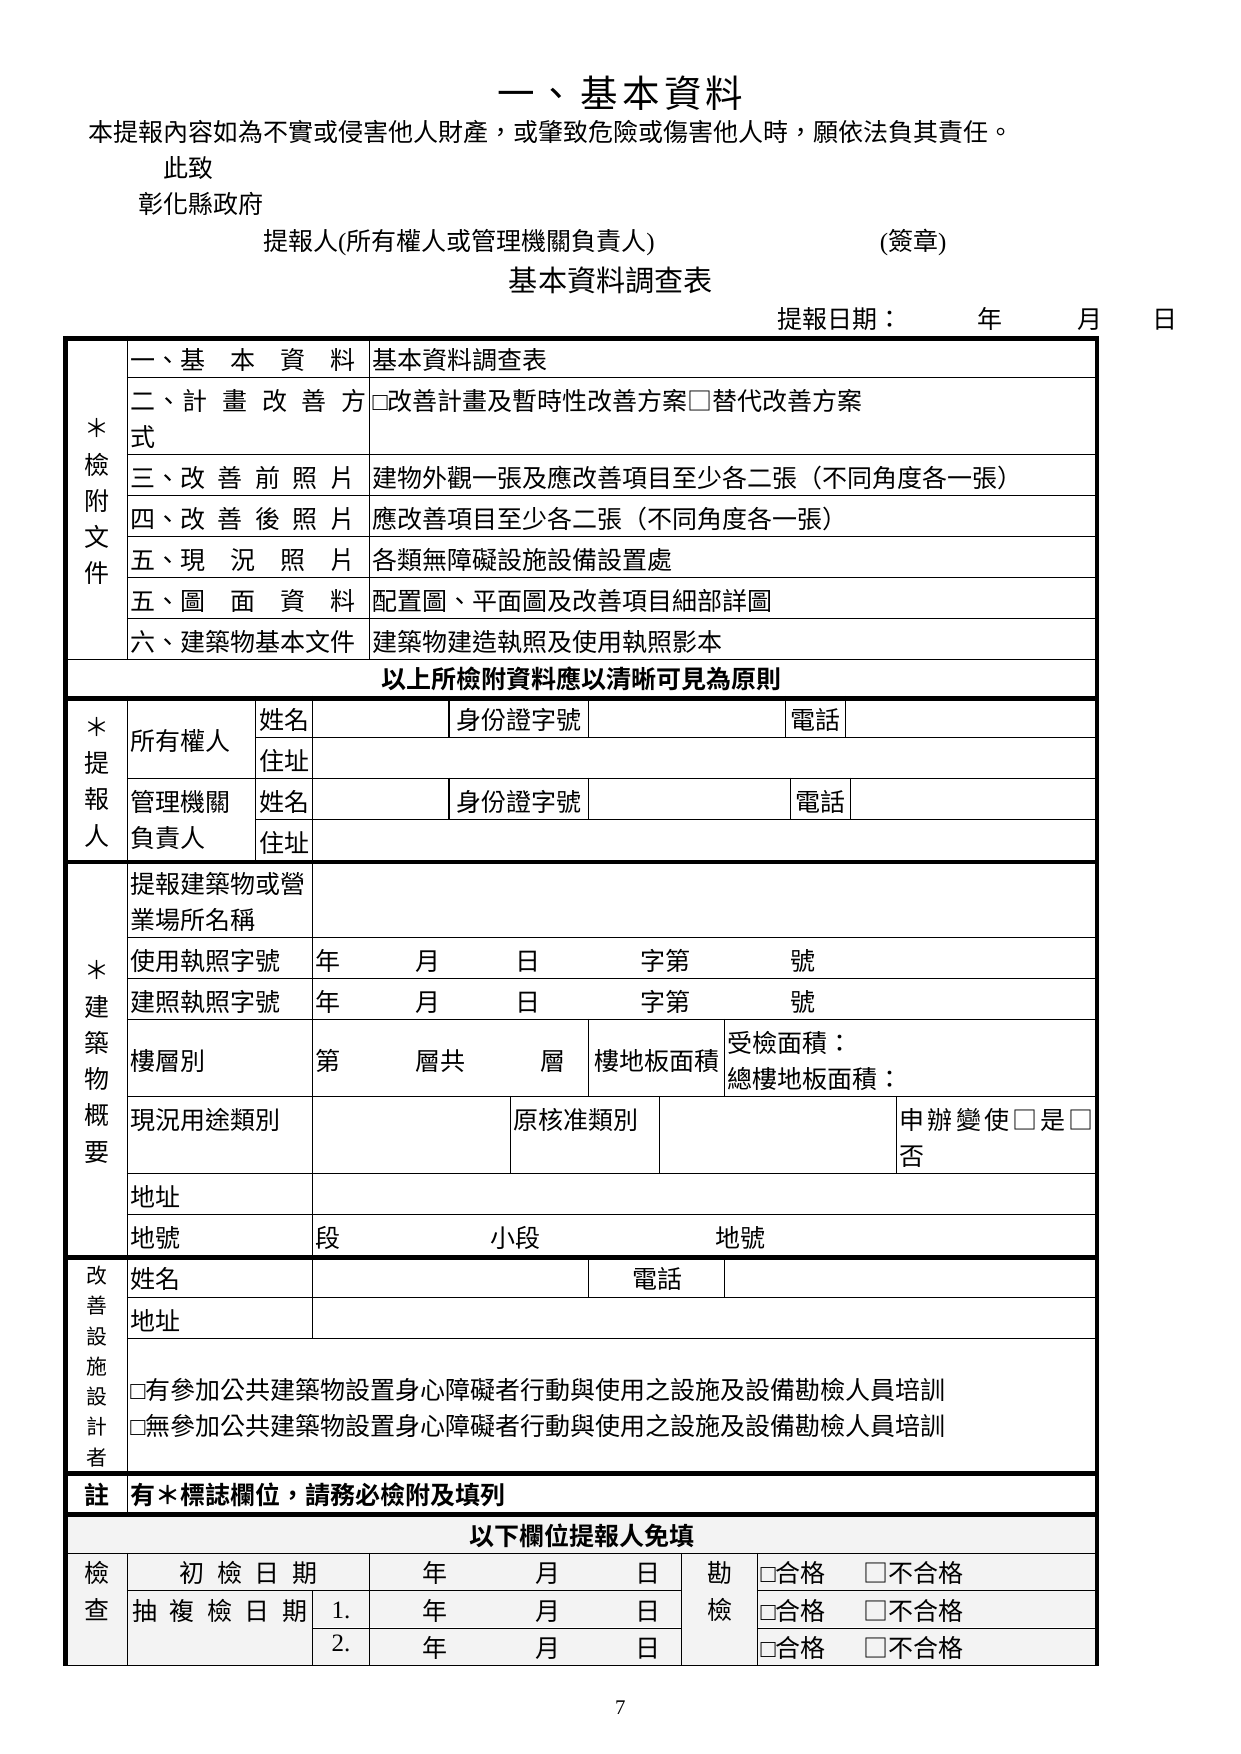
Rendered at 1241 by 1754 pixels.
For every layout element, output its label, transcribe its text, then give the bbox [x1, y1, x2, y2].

table_cell [313, 701, 448, 737]
table_cell 樓地板面積 [589, 1020, 724, 1096]
text 此致 [63, 148, 1177, 185]
table_cell 有＊標誌欄位，請務必檢附及填列 [128, 1476, 1095, 1512]
table_header 基本資料調查表 [370, 341, 1095, 377]
table_cell 1. [313, 1591, 369, 1627]
table_cell 段 小段 地號 [313, 1215, 1095, 1255]
table_cell 姓名 [256, 701, 312, 737]
table_cell 抽 複 檢 日 期 [128, 1591, 312, 1665]
text 提報人(所有權人或管理機關負責人) (簽章) [63, 221, 1177, 257]
text 一、基本資料 [44, 50, 1177, 112]
table_cell □合格 □不合格 [758, 1591, 1095, 1627]
table_cell 年 月 日 [370, 1591, 681, 1627]
table_cell 建物外觀一張及應改善項目至少各二張（不同角度各一張） [370, 455, 1095, 495]
text 彰化縣政府 [63, 185, 1177, 221]
table_cell 身份證字號 [450, 779, 588, 819]
table_cell 年 月 日 字第 號 [313, 938, 1095, 978]
table_cell 原核准類別 [511, 1097, 659, 1173]
table_cell 以下欄位提報人免填 [68, 1517, 1095, 1553]
table_cell 配置圖、平面圖及改善項目細部詳圖 [370, 578, 1095, 618]
table_cell 以上所檢附資料應以清晰可見為原則 [68, 660, 1095, 696]
table_cell 電話 [786, 701, 845, 737]
table_cell 三、改 善 前 照 片 [128, 455, 369, 495]
table_cell [313, 738, 1095, 778]
table_cell □合格 □不合格 [758, 1629, 1095, 1665]
table_cell [589, 779, 790, 819]
table_cell 五、現 況 照 片 [128, 537, 369, 577]
table_cell [313, 820, 1095, 859]
table_cell 所有權人 [128, 701, 255, 778]
table_cell 註 [68, 1476, 127, 1512]
table_cell [846, 701, 1095, 737]
table_cell 五、圖 面 資 料 [128, 578, 369, 618]
table_cell 建照執照字號 [128, 979, 312, 1019]
table_cell □改善計畫及暫時性改善方案□替代改善方案 [370, 378, 1095, 454]
table_cell 地址 [128, 1174, 312, 1214]
table_cell 受檢面積： 總樓地板面積： [725, 1020, 1095, 1096]
table_cell 2. [313, 1629, 369, 1665]
text 本提報內容如為不實或侵害他人財產，或肇致危險或傷害他人時，願依法負其責任。 [63, 112, 1177, 148]
table_cell 身份證字號 [450, 701, 588, 737]
table_cell 檢查日期 [68, 1554, 127, 1665]
table_cell 二、計 畫 改 善 方 式 [128, 378, 369, 454]
text 基本資料調查表 [44, 257, 1177, 299]
table_cell 管理機關 負責人 [128, 779, 255, 859]
table_cell 樓層別 [128, 1020, 312, 1096]
table_cell 地號 [128, 1215, 312, 1255]
table_cell ＊ 建築物概要 [68, 864, 127, 1255]
table_header ＊ 檢附文件 [68, 341, 127, 658]
table_cell [851, 779, 1095, 819]
table_cell 使用執照字號 [128, 938, 312, 978]
table_cell 應改善項目至少各二張（不同角度各一張） [370, 496, 1095, 536]
table_cell 電話 [589, 1260, 724, 1297]
table_cell [313, 1097, 510, 1173]
table_cell [313, 864, 1095, 937]
table_cell 年 月 日 字第 號 [313, 979, 1095, 1019]
table_cell 姓名 [256, 779, 312, 819]
table_cell 四、改 善 後 照 片 [128, 496, 369, 536]
table_cell [313, 779, 448, 819]
table_cell 勘檢結果 [682, 1554, 757, 1665]
table_cell 初 檢 日 期 [128, 1554, 369, 1590]
table_cell 申辦變使□是□否 [897, 1097, 1095, 1173]
table_cell 地址 [128, 1298, 312, 1338]
table_cell 住址 [256, 820, 312, 859]
table_cell □有參加公共建築物設置身心障礙者行動與使用之設施及設備勘檢人員培訓 □無參加公共建築物設置身心障礙者行動與使用之設施及設備勘檢人員培訓 [128, 1339, 1095, 1471]
table_cell 電話 [791, 779, 850, 819]
table_cell ＊ 提報人 [68, 701, 127, 859]
table_cell 姓名 [128, 1260, 312, 1297]
table_header 一、基 本 資 料 [128, 341, 369, 377]
table_cell [589, 701, 785, 737]
table_cell [725, 1260, 1095, 1297]
table_cell 六、建築物基本文件 [128, 619, 369, 658]
table_cell 第 層共 層 [313, 1020, 588, 1096]
table_cell 現況用途類別 [128, 1097, 312, 1173]
table_cell [313, 1260, 588, 1297]
table_cell [313, 1174, 1095, 1214]
table_cell 提報建築物或營業場所名稱 [128, 864, 312, 937]
table_cell [660, 1097, 896, 1173]
table_cell 年 月 日 [370, 1554, 681, 1590]
table_cell 改善設施設計者 [68, 1260, 127, 1471]
table_cell 各類無障礙設施設備設置處 [370, 537, 1095, 577]
table_cell 建築物建造執照及使用執照影本 [370, 619, 1095, 658]
text 提報日期： 年 月 日 [44, 299, 1177, 336]
table_cell 年 月 日 [370, 1629, 681, 1665]
table_cell 住址 [256, 738, 312, 778]
table_cell □合格 □不合格 [758, 1554, 1095, 1590]
table_cell [313, 1298, 1095, 1338]
